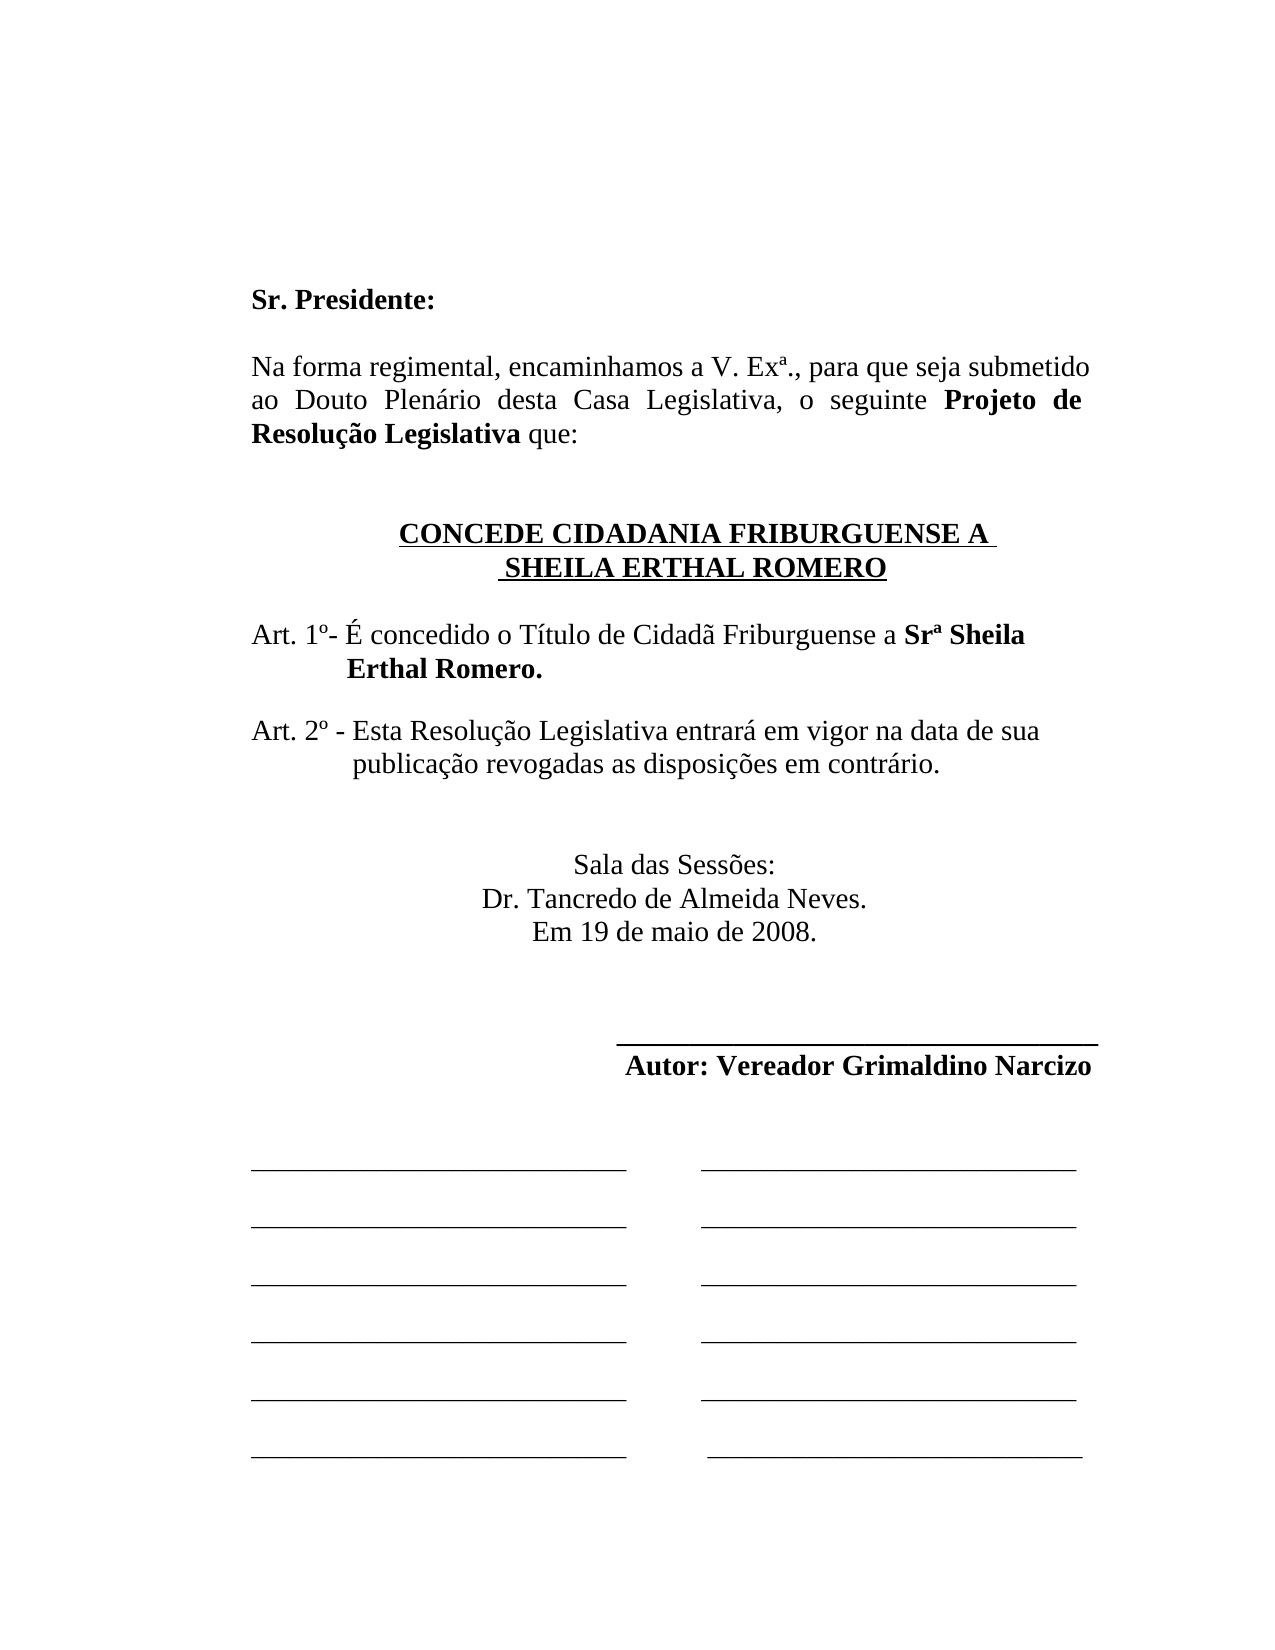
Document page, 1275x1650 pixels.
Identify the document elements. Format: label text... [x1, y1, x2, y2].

subtitle CONCEDE CIDADANIA FRIBURGUENSE A [177, 517, 1098, 550]
text Sala das Sessões: [177, 847, 1098, 881]
text ______________________________ ______________________________ [251, 1375, 1098, 1403]
text Dr. Tancredo de Almeida Neves. [177, 881, 1098, 914]
text ______________________________ ______________________________ [251, 1260, 1098, 1288]
text ______________________________ ______________________________ [251, 1317, 1098, 1346]
text Na forma regimental, encaminhamos a V. Exª., para que seja submetido ao Douto Plenário desta Casa Legislativa, o seguinte Projeto de Resolução Legislativa que: [177, 349, 1098, 449]
text publicação revogadas as disposições em contrário. [177, 747, 1098, 780]
text Em 19 de maio de 2008. [177, 914, 1098, 948]
text ______________________________ ______________________________ [251, 1145, 1098, 1173]
text _________________________________ [177, 1015, 1098, 1048]
subtitle Autor: Vereador Grimaldino Narcizo [472, 1048, 1098, 1082]
text ______________________________ ______________________________ [251, 1202, 1098, 1231]
text ______________________________ ______________________________ [251, 1432, 1098, 1461]
text Art. 2º - Esta Resolução Legislativa entrará em vigor na data de sua [177, 713, 1098, 747]
text Sr. Presidente: [177, 282, 1098, 315]
text SHEILA ERTHAL ROMERO [177, 550, 1098, 584]
text Art. 1º- É concedido o Título de Cidadã Friburguense a Srª Sheila Erthal Romero. [251, 617, 1098, 684]
